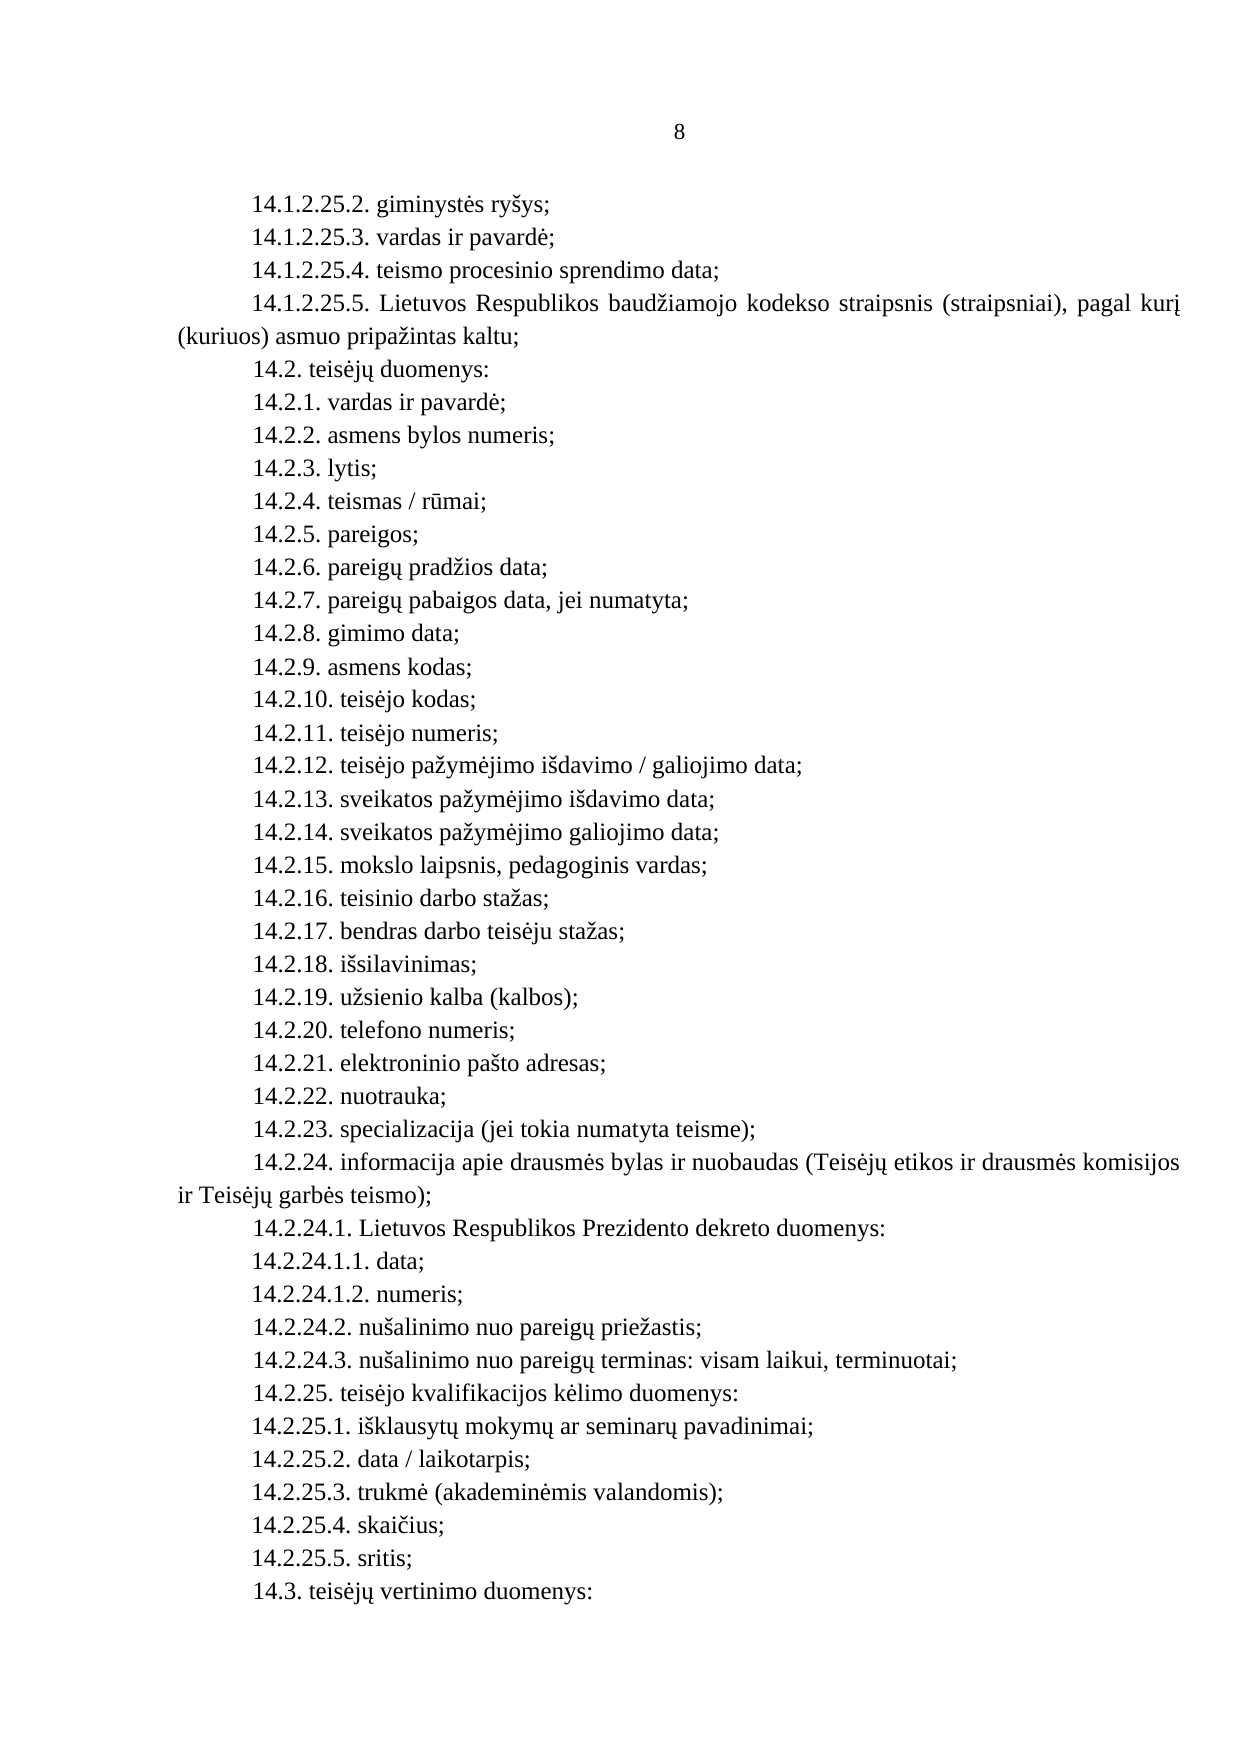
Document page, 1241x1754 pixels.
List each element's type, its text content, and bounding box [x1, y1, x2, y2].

text 14.3. teisėjų vertinimo duomenys: [177, 1576, 1181, 1605]
text 14.2.3. lytis; [177, 453, 1181, 482]
text 14.1.2.25.5. Lietuvos Respublikos baudžiamojo kodekso straipsnis (straipsniai), pagal kurį (kuriuos) asmuo pripažintas kaltu; [177, 288, 1181, 350]
text 14.2.25.4. skaičius; [177, 1510, 1181, 1539]
text 14.2.1. vardas ir pavardė; [177, 387, 1181, 416]
text 14.2.13. sveikatos pažymėjimo išdavimo data; [177, 784, 1181, 812]
text 14.2.25.3. trukmė (akademinėmis valandomis); [177, 1477, 1181, 1506]
text 14.2.4. teismas / rūmai; [177, 486, 1181, 515]
text 14.2.24.3. nušalinimo nuo pareigų terminas: visam laikui, terminuotai; [177, 1345, 1181, 1374]
text 14.2.25.1. išklausytų mokymų ar seminarų pavadinimai; [177, 1411, 1181, 1440]
text 14.2.24. informacija apie drausmės bylas ir nuobaudas (Teisėjų etikos ir drausmės komisijos ir Teisėjų garbės teismo); [177, 1147, 1181, 1209]
text 14.2.25.5. sritis; [177, 1543, 1181, 1572]
text 14.2.17. bendras darbo teisėju stažas; [177, 916, 1181, 944]
text 14.2.23. specializacija (jei tokia numatyta teisme); [177, 1114, 1181, 1143]
text 14.2.14. sveikatos pažymėjimo galiojimo data; [177, 817, 1181, 845]
text 14.2.20. telefono numeris; [177, 1015, 1181, 1043]
text 14.1.2.25.4. teismo procesinio sprendimo data; [177, 255, 1181, 284]
text 14.2.25. teisėjo kvalifikacijos kėlimo duomenys: [177, 1378, 1181, 1407]
text 14.2.5. pareigos; [177, 519, 1181, 548]
text 14.2.9. asmens kodas; [177, 652, 1181, 680]
text 14.2.22. nuotrauka; [177, 1081, 1181, 1109]
text 14.2.6. pareigų pradžios data; [177, 552, 1181, 581]
text 14.2.8. gimimo data; [177, 618, 1181, 647]
text 14.2.10. teisėjo kodas; [177, 684, 1181, 713]
text 14.1.2.25.3. vardas ir pavardė; [177, 222, 1181, 251]
text 14.2.19. užsienio kalba (kalbos); [177, 982, 1181, 1011]
text 14.2.11. teisėjo numeris; [177, 718, 1181, 746]
text 14.2. teisėjų duomenys: [177, 354, 1181, 383]
text 14.2.18. išsilavinimas; [177, 949, 1181, 977]
text 14.2.15. mokslo laipsnis, pedagoginis vardas; [177, 850, 1181, 878]
text 14.2.16. teisinio darbo stažas; [177, 883, 1181, 911]
text 14.2.7. pareigų pabaigos data, jei numatyta; [177, 586, 1181, 614]
text 14.2.21. elektroninio pašto adresas; [177, 1048, 1181, 1077]
text 14.2.24.1.2. numeris; [177, 1279, 1181, 1308]
text 14.2.25.2. data / laikotarpis; [177, 1444, 1181, 1473]
text 14.2.2. asmens bylos numeris; [177, 420, 1181, 449]
text 14.2.24.1.1. data; [177, 1246, 1181, 1275]
text 14.1.2.25.2. giminystės ryšys; [177, 189, 1181, 218]
text 14.2.24.1. Lietuvos Respublikos Prezidento dekreto duomenys: [177, 1213, 1181, 1242]
text 14.2.12. teisėjo pažymėjimo išdavimo / galiojimo data; [177, 751, 1181, 779]
text 14.2.24.2. nušalinimo nuo pareigų priežastis; [177, 1312, 1181, 1341]
